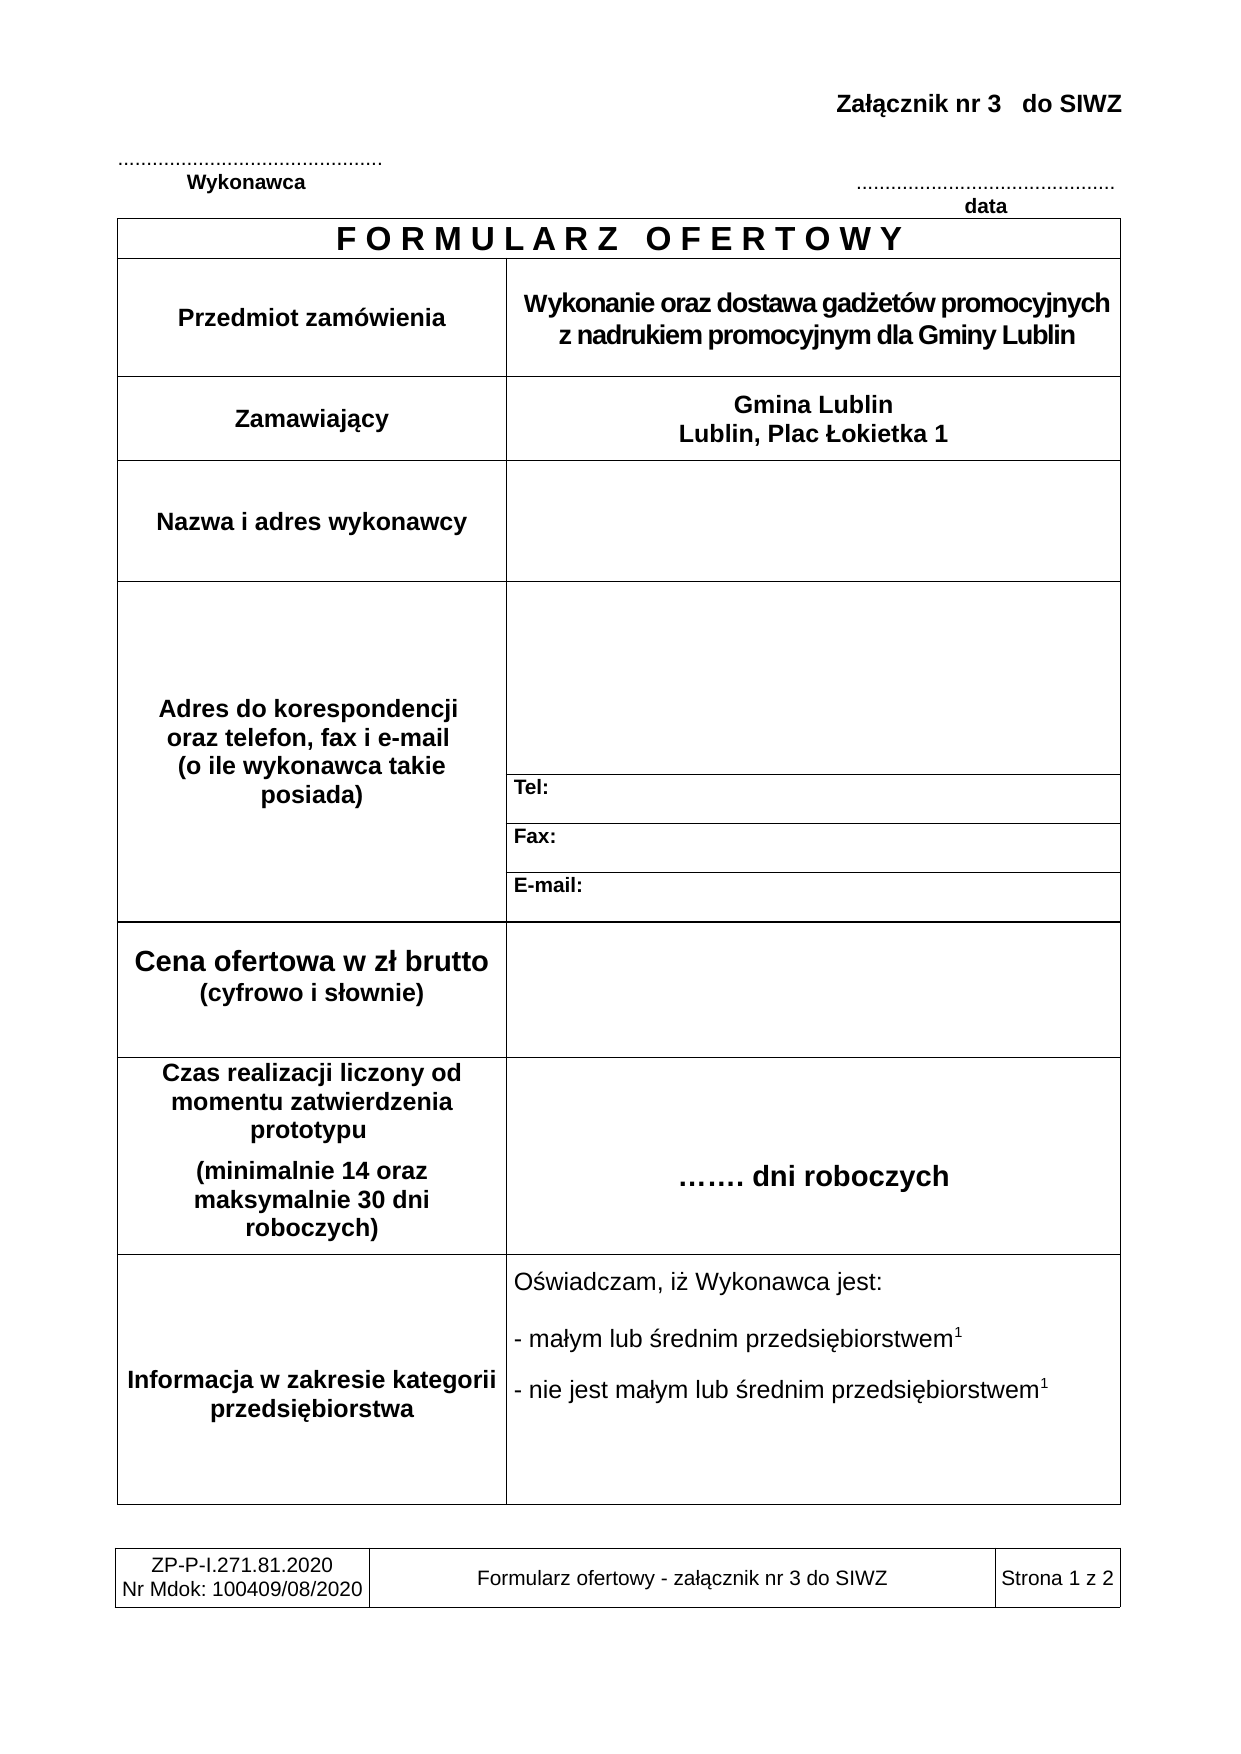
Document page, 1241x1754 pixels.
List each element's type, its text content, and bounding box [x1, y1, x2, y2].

table_cell Czas realizacji liczony od momentu zatwierdzenia prototypu (minimalnie 14 oraz maksymalnie 30 dni roboczych) [118, 1058, 506, 1254]
table_cell Informacja w zakresie kategorii przedsiębiorstwa [118, 1255, 506, 1504]
table_cell E-mail: [507, 873, 1120, 921]
table_cell Gmina Lublin Lublin, Plac Łokietka 1 [507, 377, 1120, 460]
table_cell Fax: [507, 824, 1120, 872]
table_cell Tel: [507, 775, 1120, 823]
table_cell Nazwa i adres wykonawcy [118, 461, 506, 581]
table_header [507, 923, 1120, 1057]
table_cell [507, 461, 1120, 581]
table_cell Oświadczam, iż Wykonawca jest: - małym lub średnim przedsiębiorstwem1 - nie jest małym lub średnim przedsiębiorstwem1 [507, 1255, 1120, 1504]
table_header F O R M U L A R Z O F E R T O W Y [118, 219, 1120, 258]
table_cell [507, 582, 1120, 774]
text data [117, 194, 1122, 218]
table_cell Adres do korespondencji oraz telefon, fax i e-mail (o ile wykonawca takie posiada) [118, 582, 506, 921]
text .............................................. [117, 146, 1122, 170]
text Wykonawca ............................................. [117, 170, 1122, 194]
table_cell Przedmiot zamówienia [118, 259, 506, 376]
subtitle Załącznik nr 3 do SIWZ [117, 89, 1122, 117]
table_header Cena ofertowa w zł brutto (cyfrowo i słownie) [118, 923, 506, 1057]
table_cell Wykonanie oraz dostawa gadżetów promocyjnych z nadrukiem promocyjnym dla Gminy Lublin [507, 259, 1120, 376]
table_cell Zamawiający [118, 377, 506, 460]
table_cell ……. dni roboczych [507, 1058, 1120, 1254]
